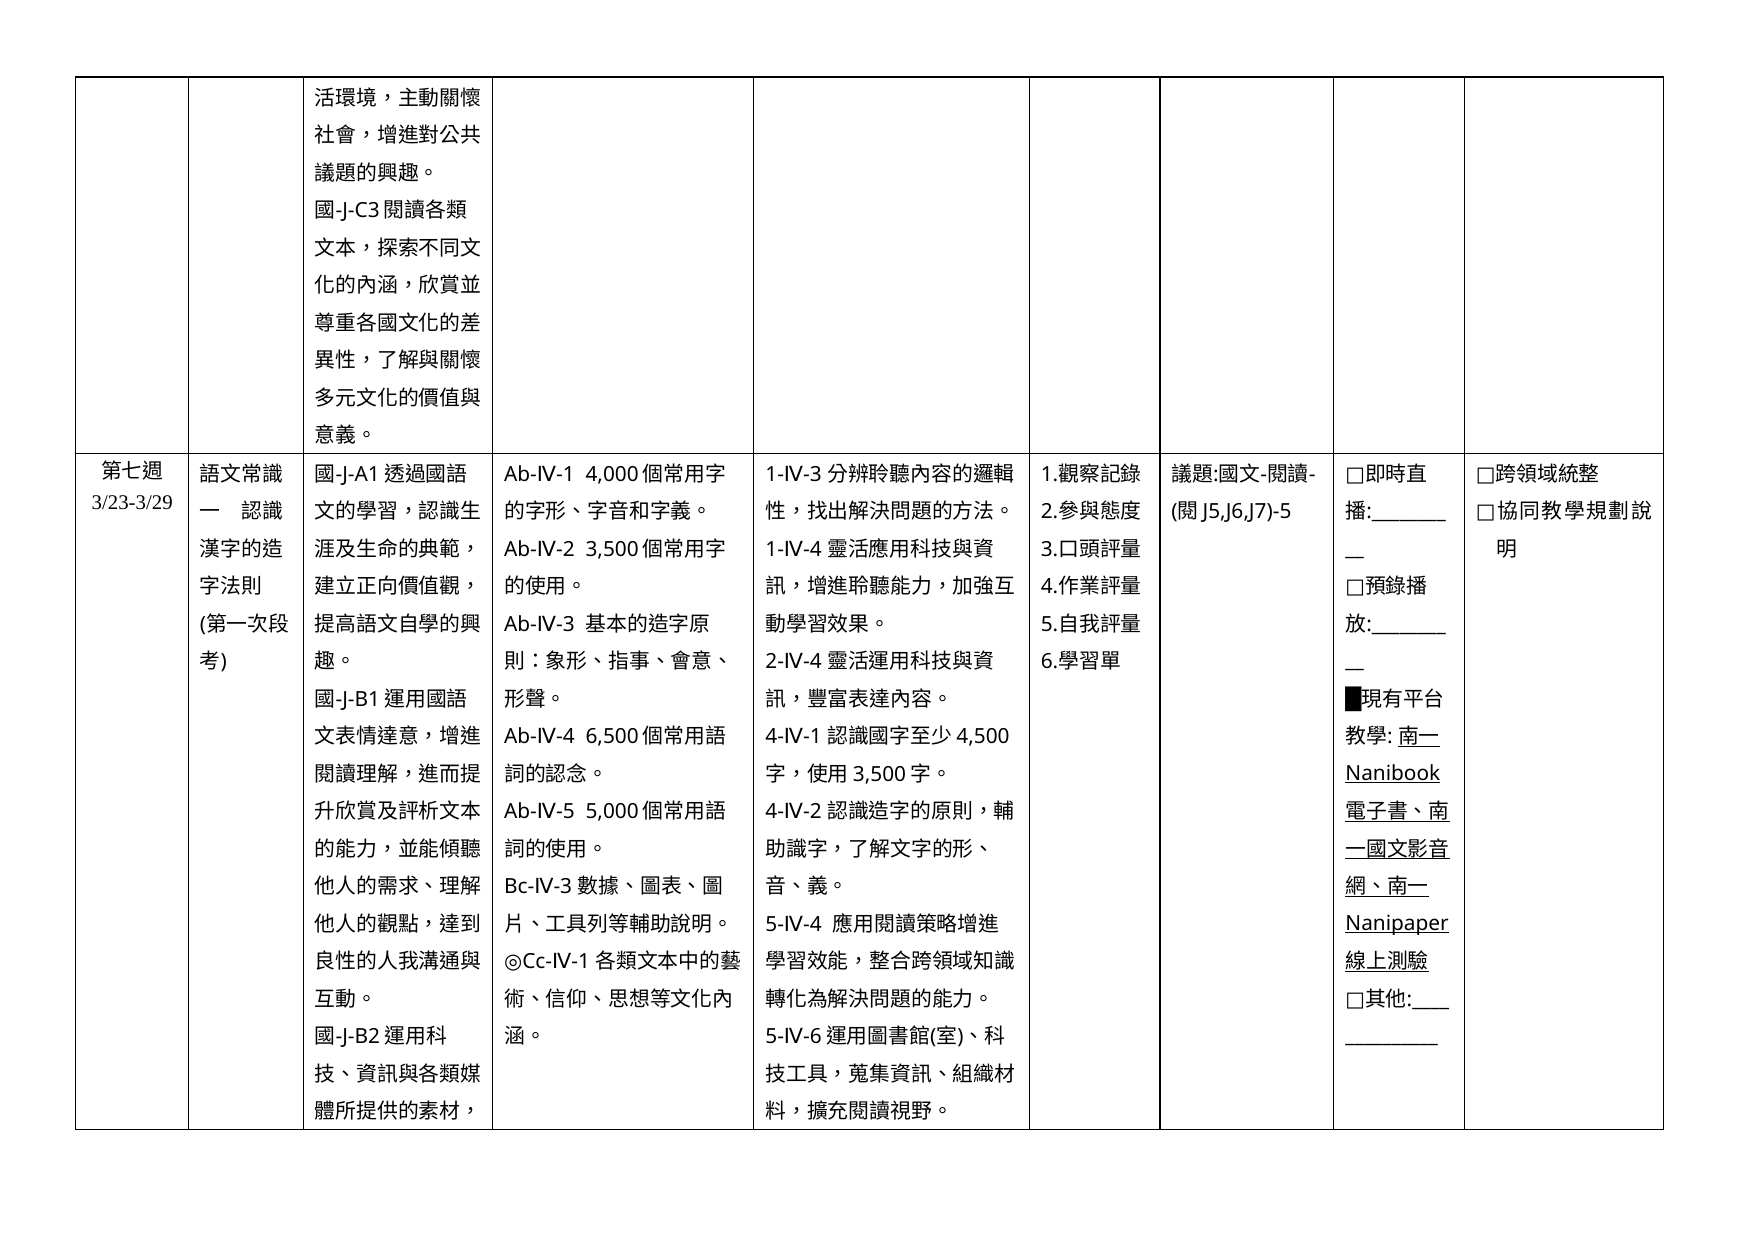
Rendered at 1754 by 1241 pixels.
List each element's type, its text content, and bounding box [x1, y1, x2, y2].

table_cell [493, 78, 753, 452]
table_cell [1161, 78, 1333, 452]
table_cell 議題:國文-閱讀-(閱J5,J6,J7)-5 [1161, 454, 1333, 1128]
table_cell □即時直播:__________ □預錄播放:__________ █現有平台教學: 南一Nanibook電子書、南一國文影音網、南一Nanipaper線上測驗 □其他:______________ [1334, 454, 1464, 1128]
table_cell 活環境，主動關懷社會，增進對公共議題的興趣。 國-J-C3閱讀各類文本，探索不同文化的內涵，欣賞並尊重各國文化的差異性，了解與關懷多元文化的價值與意義。 [304, 78, 492, 452]
table_cell Ab-Ⅳ-1 4,000個常用字的字形、字音和字義。 Ab-Ⅳ-2 3,500個常用字的使用。 Ab-Ⅳ-3 基本的造字原則：象形、指事、會意、形聲。 Ab-Ⅳ-4 6,500個常用語詞的認念。 Ab-Ⅳ-5 5,000個常用語詞的使用。 Bc-Ⅳ-3 數據、圖表、圖片、工具列等輔助說明。 ◎Cc-Ⅳ-1 各類文本中的藝術、信仰、思想等文化內涵。 [493, 454, 753, 1128]
table_cell 語文常識一 認識漢字的造字法則 (第一次段考) [189, 454, 303, 1128]
table_cell [76, 78, 188, 452]
table_cell [754, 78, 1029, 452]
table_cell [189, 78, 303, 452]
table_cell 國-J-A1透過國語文的學習，認識生涯及生命的典範，建立正向價值觀，提高語文自學的興趣。 國-J-B1運用國語文表情達意，增進閱讀理解，進而提升欣賞及評析文本的能力，並能傾聽他人的需求、理解他人的觀點，達到良性的人我溝通與互動。 國-J-B2運用科技、資訊與各類媒體所提供的素材， [304, 454, 492, 1128]
table_cell [1030, 78, 1159, 452]
table_cell 1.觀察記錄 2.參與態度 3.口頭評量 4.作業評量 5.自我評量 6.學習單 [1030, 454, 1159, 1128]
table_cell [1465, 78, 1663, 452]
table_cell 1-Ⅳ-3 分辨聆聽內容的邏輯性，找出解決問題的方法。 1-Ⅳ-4 靈活應用科技與資訊，增進聆聽能力，加強互動學習效果。 2-Ⅳ-4 靈活運用科技與資訊，豐富表達內容。 4-Ⅳ-1 認識國字至少4,500字，使用3,500字。 4-Ⅳ-2 認識造字的原則，輔助識字，了解文字的形、音、義。 5-Ⅳ-4 應用閱讀策略增進學習效能，整合跨領域知識轉化為解決問題的能力。 5-Ⅳ-6運用圖書館(室)、科技工具，蒐集資訊、組織材料，擴充閱讀視野。 [754, 454, 1029, 1128]
table_cell 第七週 3/23-3/29 [76, 454, 188, 1128]
table_cell □跨領域統整 □協同教學規劃說明 [1465, 454, 1663, 1128]
table_cell [1334, 78, 1464, 452]
